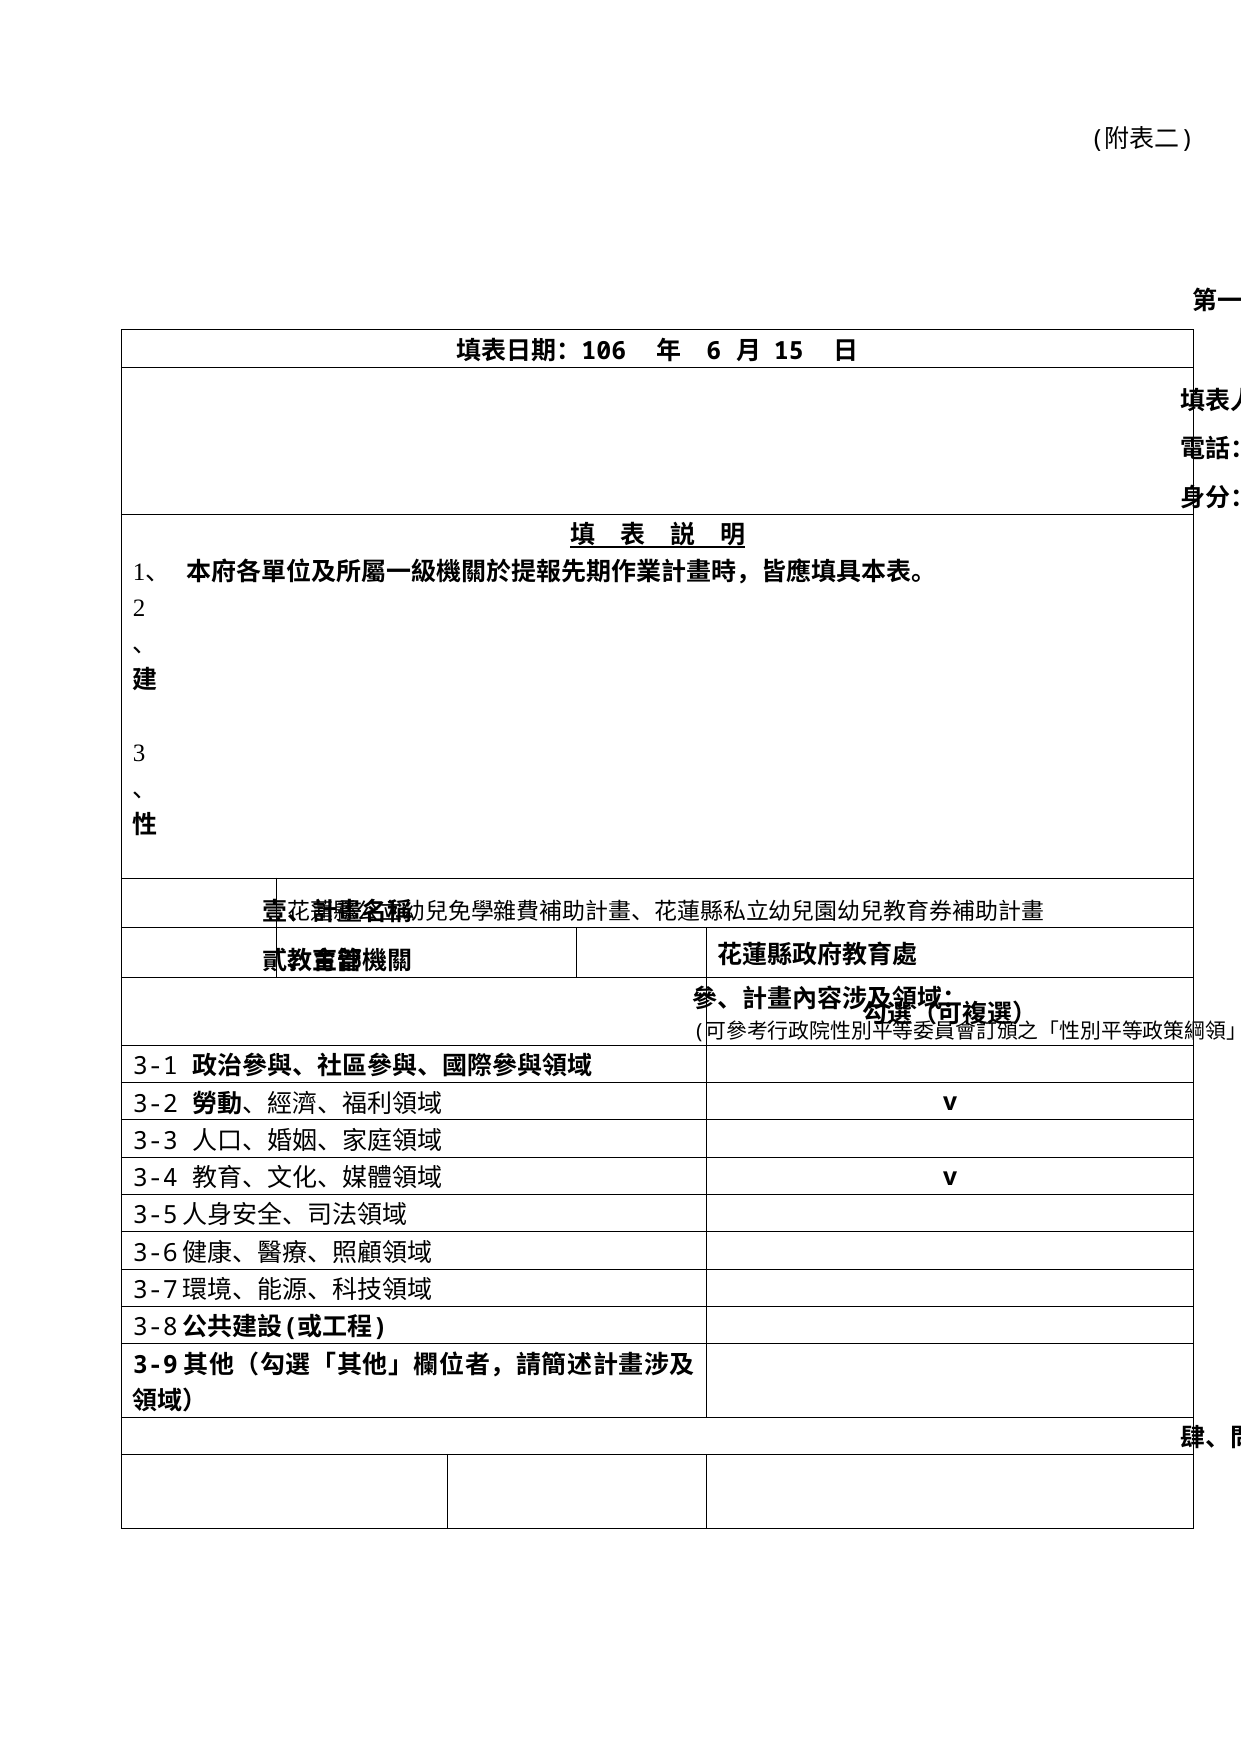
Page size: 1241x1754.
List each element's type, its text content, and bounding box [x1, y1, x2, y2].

table_header (附表二) 花蓮縣政府性別影響評估檢視表（先期作業計畫） 【第一部分】：本部分由機關人員填寫 【第三部分－評估結果】：本部分由機關人員填寫 [118, 118, 1197, 1528]
table_cell 填 表 説 明 本府各單位及所屬一級機關於提報先期作業計畫時，皆應填具本表。 建議各單位於計畫研擬初期，即徵詢性別平等專家學者之意見；計畫研擬完成後，應併同本表送請民間性別平等專家學者進行程序參與（至少預留1週的填寫時間），參酌其意見修正計畫內容，並填寫「第三部分－評估結果」後通知程序參與者。 性別平等專家學者資料可至本府網站中，性別影響評估專區之「花蓮縣婦女權益促進委員會民間團體委員代表聯絡方式」及「性別平等人才資料庫」（http://sa.hl.gov.tw/files/11-1037-6626.php?Lang=zh-tw）或至台灣國家婦女館網站(http://old.taiwanwomencenter.org.tw/sp.asp?xdurl=profRecommend/profList.asp&ctNode=325)參閱。 [122, 515, 1193, 877]
table_cell 3-3 人口、婚姻、家庭領域 [122, 1120, 706, 1157]
table_cell 3-9其他（勾選「其他」欄位者，請簡述計畫涉及領域） [122, 1344, 706, 1417]
table_cell 3-6健康、醫療、照顧領域 [122, 1232, 706, 1268]
table_cell [707, 1120, 1193, 1157]
table_cell 3-7環境、能源、科技領域 [122, 1270, 706, 1306]
table_cell 項 目 [122, 1455, 447, 1527]
table_cell 花蓮縣公立幼兒免學雜費補助計畫、花蓮縣私立幼兒園幼兒教育券補助計畫 [277, 879, 1193, 927]
table_cell [707, 1046, 1193, 1082]
table_cell 肆、問題與需求評估 [122, 1418, 1193, 1454]
table_cell 參、計畫內容涉及領域： (可參考行政院性別平等委員會訂頒之「性別平等政策綱領」) [122, 978, 706, 1045]
table_cell 3-1 政治參與、社區參與、國際參與領域 [122, 1046, 706, 1082]
table_cell 壹、計畫名稱 [122, 879, 276, 927]
table_cell 花蓮縣政府教育處 [707, 928, 1193, 977]
table_cell v [707, 1083, 1193, 1119]
table_header 填表日期：106 年 6 月 15 日 [122, 330, 1193, 367]
table_cell 填表人姓名：佘菀育 職稱：科員 電話：03-8462860#265 e-mail：snake9002020@hlc.edu.tw 身分：▇ 業務單位人員 □ 非業務單位人員 ，請說明：____________ [122, 368, 1193, 514]
table_cell 貳、主管機關 [122, 928, 276, 977]
table_cell [707, 1232, 1193, 1268]
table_cell 備 註 [707, 1455, 1193, 1527]
table_cell 教育部 [277, 928, 576, 977]
table_cell [707, 1270, 1193, 1306]
table_cell [707, 1344, 1193, 1417]
table_cell 3-5人身安全、司法領域 [122, 1195, 706, 1231]
table_cell 主辦機關 [577, 928, 706, 977]
table_cell 3-2 勞動、經濟、福利領域 [122, 1083, 706, 1119]
table_cell [707, 1195, 1193, 1231]
table_cell v [707, 1158, 1193, 1194]
table_cell [707, 1307, 1193, 1343]
table_cell 勾選（可複選） [707, 978, 1193, 1045]
table_cell 說 明 [448, 1455, 706, 1527]
table_cell 3-4 教育、文化、媒體領域 [122, 1158, 706, 1194]
table_cell 3-8公共建設(或工程) [122, 1307, 706, 1343]
